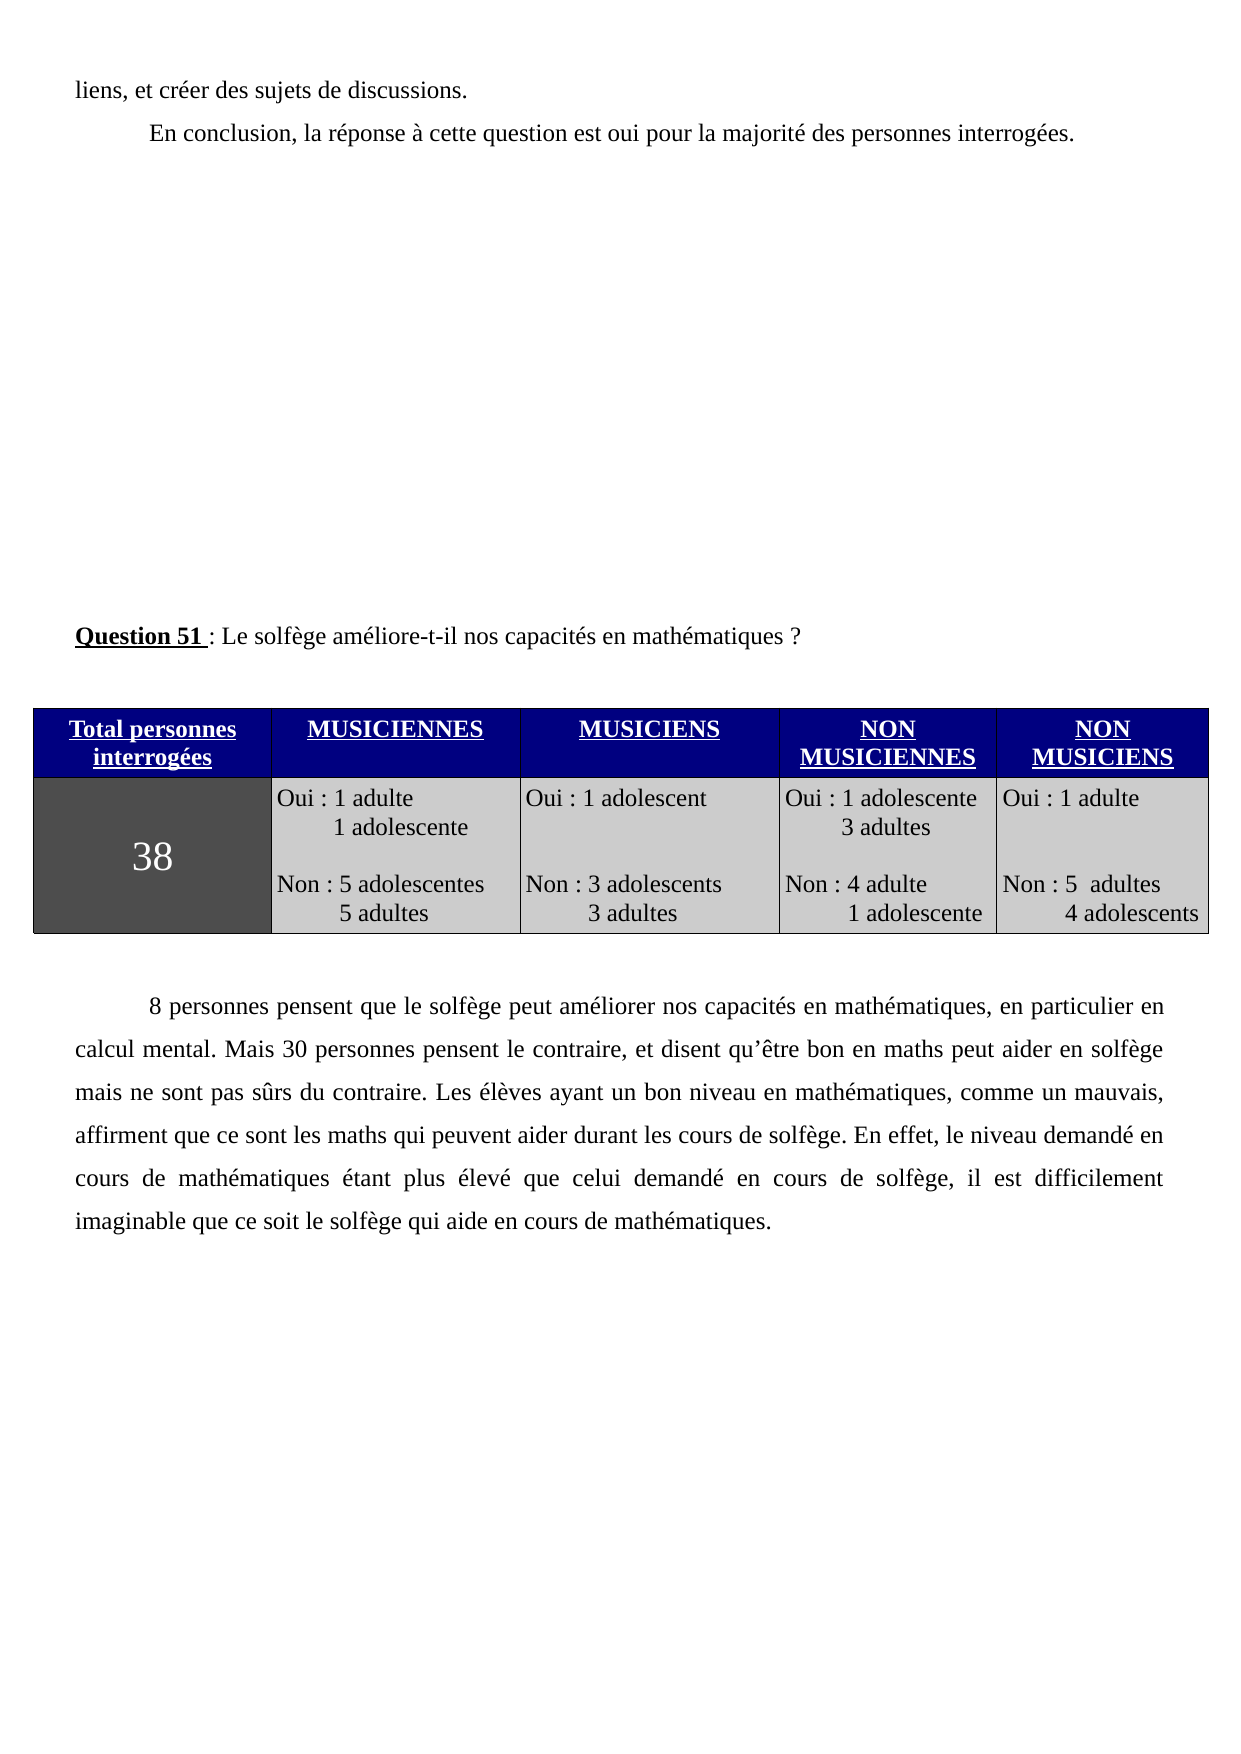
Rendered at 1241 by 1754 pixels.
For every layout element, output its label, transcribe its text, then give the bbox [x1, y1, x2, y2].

text 8 personnes pensent que le solfège peut améliorer nos capacités en mathématiques, en particulier en calcul mental. Mais 30 personnes pensent le contraire, et disent qu’être bon en maths peut aider en solfège mais ne sont pas sûrs du contraire. Les élèves ayant un bon niveau en mathématiques, comme un mauvais, affirment que ce sont les maths qui peuvent aider durant les cours de solfège. En effet, le niveau demandé en cours de mathématiques étant plus élevé que celui demandé en cours de solfège, il est difficilement imaginable que ce soit le solfège qui aide en cours de mathématiques. [75, 991, 1165, 1235]
table_cell Oui : 1 adolescente 3 adultes Non : 4 adulte 1 adolescente [780, 778, 996, 933]
table_header MUSICIENS [521, 709, 779, 777]
table_header Total personnes interrogées [34, 709, 271, 777]
text En conclusion, la réponse à cette question est oui pour la majorité des personnes interrogées. [75, 118, 1165, 147]
table_cell Oui : 1 adulte Non : 5 adultes 4 adolescents [997, 778, 1208, 933]
text Question 51 : Le solfège améliore-t-il nos capacités en mathématiques ? [75, 621, 1165, 650]
table_cell 38 [34, 778, 271, 933]
table_header NON MUSICIENS [997, 709, 1208, 777]
table_cell Oui : 1 adolescent Non : 3 adolescents 3 adultes [521, 778, 779, 933]
table_header MUSICIENNES [272, 709, 520, 777]
table_cell Oui : 1 adulte 1 adolescente Non : 5 adolescentes 5 adultes [272, 778, 520, 933]
table_header NON MUSICIENNES [780, 709, 996, 777]
text liens, et créer des sujets de discussions. [75, 75, 1165, 104]
